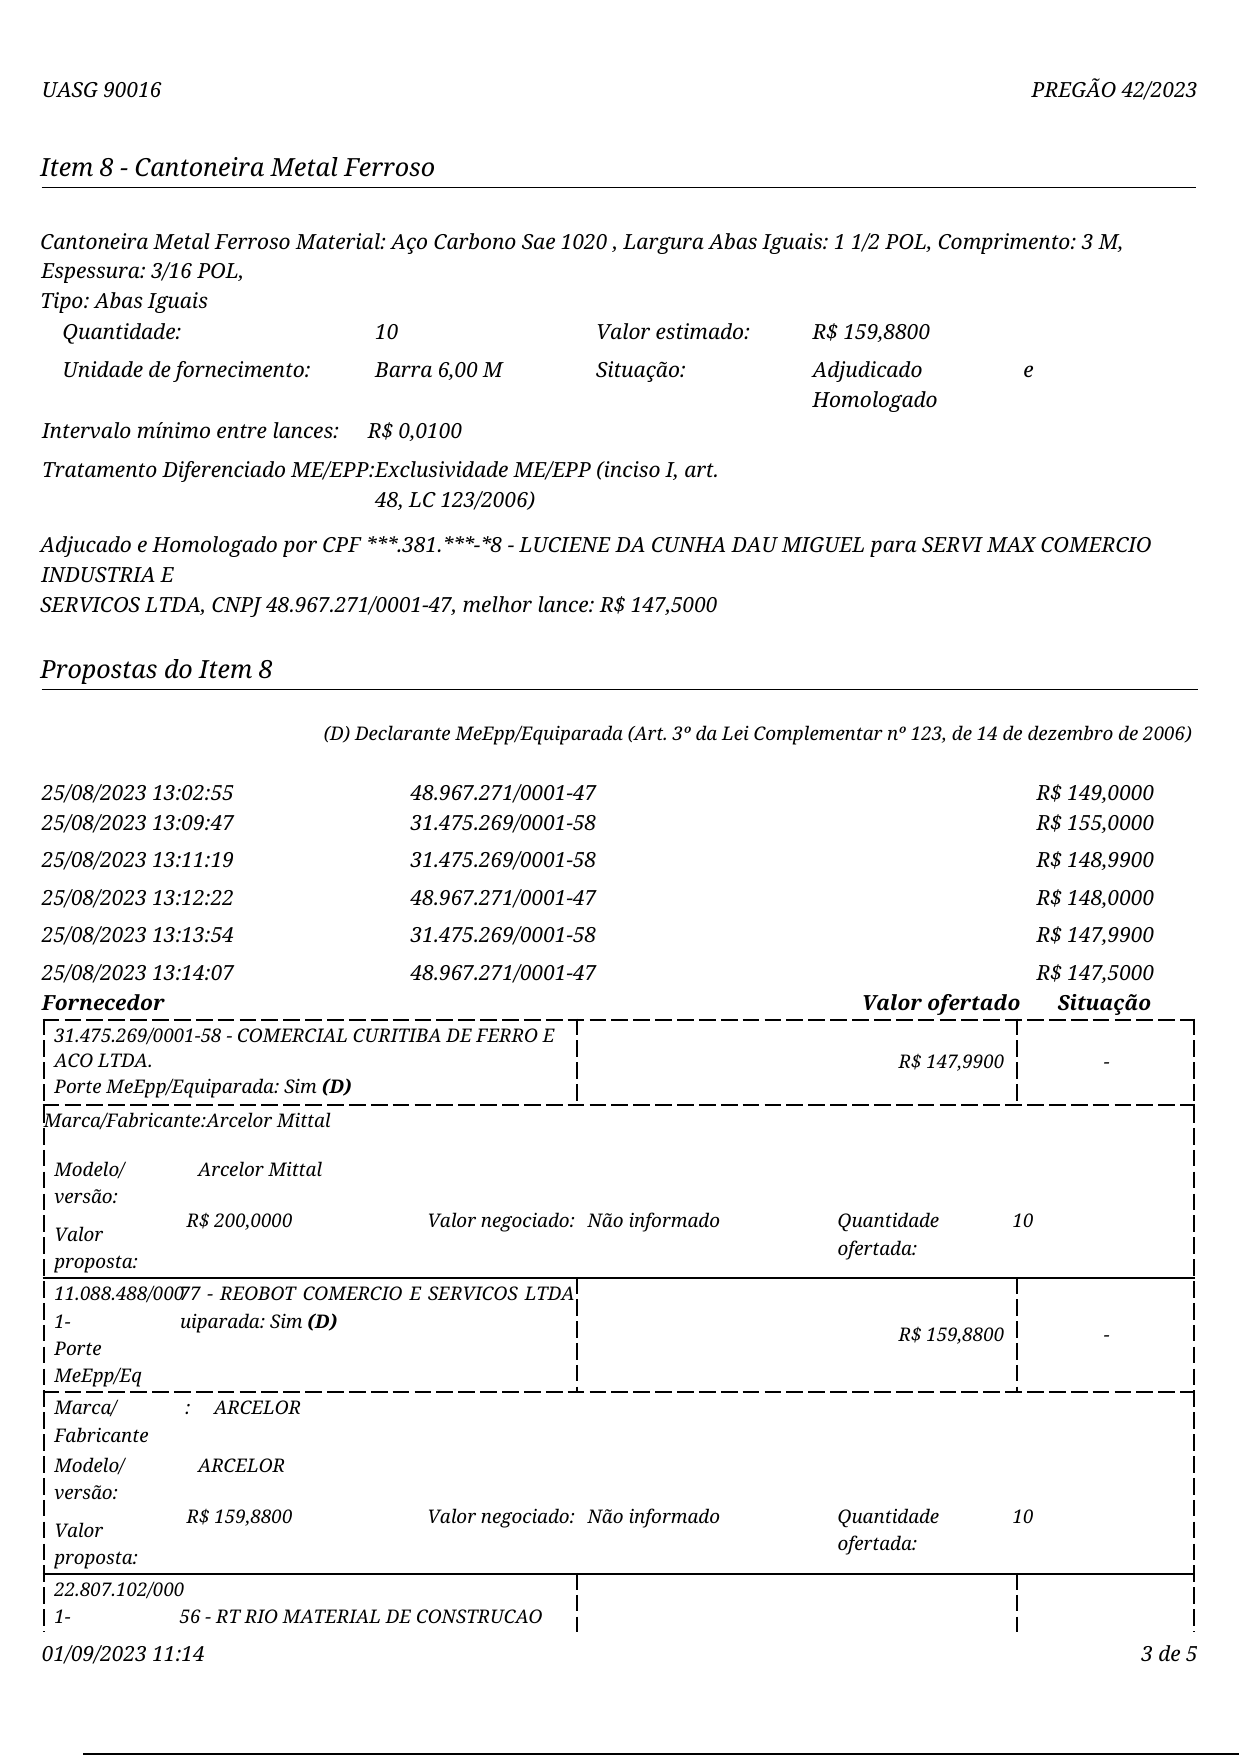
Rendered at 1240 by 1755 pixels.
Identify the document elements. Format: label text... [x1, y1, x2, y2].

table_header 31.475.269/0001-58 - COMERCIAL CURITIBA DE FERRO E ACO LTDA. Porte MeEpp/Equiparada: Sim (D) [44, 1019, 577, 1104]
table_cell 25/08/2023 13:12:22 [42, 883, 410, 920]
table_cell [577, 1155, 837, 1204]
table_cell R$ 148,0000 [992, 883, 1156, 920]
table_cell Marca/Fabricante: Arcelor Mittal [44, 1104, 577, 1155]
table_cell 31.475.269/0001-58 [410, 808, 992, 845]
table_cell R$ 155,0000 [992, 808, 1156, 845]
table_cell 25/08/2023 13:09:47 [42, 808, 410, 845]
text Adjucado e Homologado por CPF ***.381.***-*8 - LUCIENE DA CUNHA DAU MIGUEL para SERVI MAX COMERCIO INDUSTRIA E [40, 531, 1200, 588]
table_cell ARCELOR [186, 1451, 577, 1500]
table_cell [577, 1104, 837, 1155]
table_header [577, 1019, 837, 1104]
table_cell [1017, 1575, 1194, 1632]
table_cell [577, 1575, 837, 1632]
table_cell 77 - REOBOT COMERCIO E SERVICOS LTDA uiparada: Sim (D) [186, 1279, 577, 1391]
table_cell Modelo/versão: Valor proposta: [44, 1451, 186, 1573]
table_cell 11.088.488/0001- Porte MeEpp/Eq [44, 1279, 186, 1391]
table_cell R$ 159,8800 [838, 1279, 1017, 1391]
table_cell R$ 147,9900 [992, 920, 1156, 958]
table_cell 25/08/2023 13:11:19 [42, 845, 410, 883]
table_cell Não informado [577, 1204, 837, 1277]
table_cell Não informado [577, 1500, 837, 1573]
table_header R$ 159,8800 Adjudicado e Homologado [813, 317, 1036, 416]
table_cell [838, 1391, 1194, 1451]
table_header - [1017, 1019, 1194, 1104]
table_cell [838, 1575, 1017, 1632]
table_cell Arcelor Mittal [186, 1155, 577, 1204]
table_header Quantidade: Unidade de fornecimento: [63, 317, 375, 416]
table_header 25/08/2023 13:02:55 [42, 778, 410, 808]
table_header 10 Barra 6,00 M [375, 317, 596, 416]
table_header R$ 149,0000 [992, 778, 1156, 808]
table_cell R$ 159,8800 Valor negociado: [186, 1500, 577, 1573]
text SERVICOS LTDA, CNPJ 48.967.271/0001-47, melhor lance: R$ 147,5000 [40, 590, 1200, 619]
text Fornecedor Valor ofertado Situação [42, 988, 1200, 1016]
table_cell Modelo/versão: Valor proposta: [44, 1155, 186, 1277]
table_cell 48.967.271/0001-47 [410, 883, 992, 920]
text Item 8 - Cantoneira Metal Ferroso [40, 150, 1200, 184]
text 48, LC 123/2006) [375, 485, 1200, 514]
text Cantoneira Metal Ferroso Material: Aço Carbono Sae 1020 , Largura Abas Iguais: 1 1/2 POL, Comprimento: 3 M, Espessura: 3/16 POL, [40, 227, 1200, 285]
table_cell 10 [1002, 1500, 1194, 1573]
table_cell 56 - RT RIO MATERIAL DE CONSTRUCAO [186, 1575, 577, 1632]
table_cell Quantidade ofertada: [838, 1500, 1002, 1573]
table_cell : ARCELOR [186, 1391, 577, 1451]
table_header 48.967.271/0001-47 [410, 778, 992, 808]
text Propostas do Item 8 [40, 652, 1200, 686]
table_cell 10 [1002, 1204, 1194, 1277]
table_cell Quantidade ofertada: [838, 1204, 1002, 1277]
table_header R$ 147,9900 [838, 1019, 1017, 1104]
text Intervalo mínimo entre lances: R$ 0,0100 [42, 416, 1200, 444]
table_cell 48.967.271/0001-47 [410, 958, 992, 988]
table_cell [577, 1451, 837, 1500]
table_cell Marca/Fabricante [44, 1391, 186, 1451]
table_cell 31.475.269/0001-58 [410, 845, 992, 883]
table_cell [577, 1279, 837, 1391]
text Tipo: Abas Iguais [40, 287, 1200, 315]
table_cell R$ 148,9900 [992, 845, 1156, 883]
text (D) Declarante MeEpp/Equiparada (Art. 3º da Lei Complementar nº 123, de 14 de dezembro de 2006) [42, 720, 1194, 746]
table_header Valor estimado: Situação: [596, 317, 812, 416]
table_cell [838, 1104, 1194, 1155]
table_cell R$ 147,5000 [992, 958, 1156, 988]
table_cell [577, 1391, 837, 1451]
table_cell R$ 200,0000 Valor negociado: [186, 1204, 577, 1277]
table_cell [838, 1451, 1194, 1500]
table_cell 25/08/2023 13:13:54 [42, 920, 410, 958]
table_cell - [1017, 1279, 1194, 1391]
table_cell 22.807.102/0001- [44, 1575, 186, 1632]
table_cell 31.475.269/0001-58 [410, 920, 992, 958]
text Tratamento Diferenciado ME/EPP: Exclusividade ME/EPP (inciso I, art. [42, 455, 1200, 483]
table_cell [838, 1155, 1194, 1204]
table_cell 25/08/2023 13:14:07 [42, 958, 410, 988]
